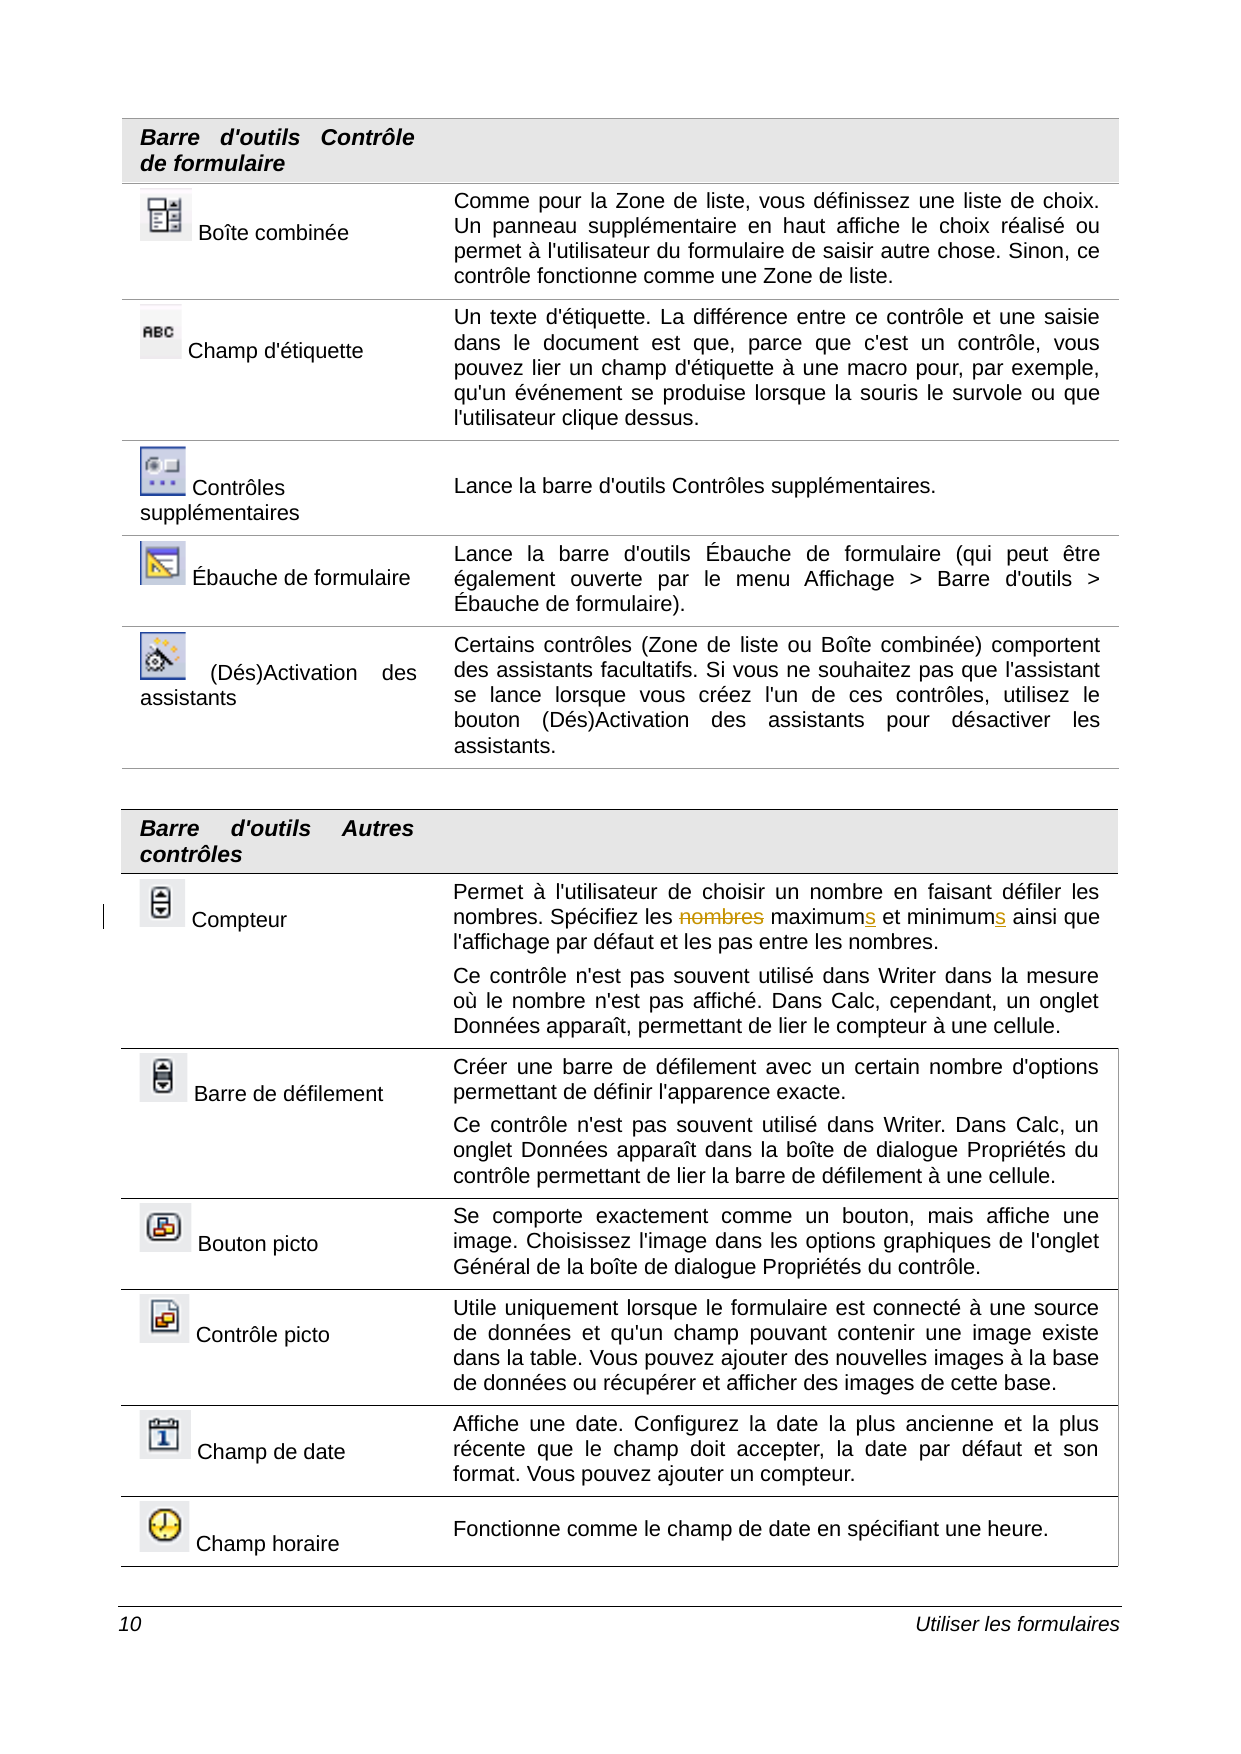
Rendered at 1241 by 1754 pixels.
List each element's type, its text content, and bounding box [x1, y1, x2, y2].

picture [139, 1410, 191, 1459]
picture [139, 1053, 188, 1102]
table_cell Contrôle picto [121, 1290, 435, 1405]
picture [140, 541, 186, 585]
table_cell Champ de date [121, 1406, 435, 1496]
picture [139, 1203, 192, 1252]
picture [140, 445, 186, 496]
table_cell Ébauche de formulaire [122, 536, 435, 626]
table_cell Fonctionne comme le champ de date en spécifiant une heure. [435, 1497, 1118, 1566]
table_cell Barre de défilement [121, 1049, 435, 1198]
table_cell Un texte d'étiquette. La différence entre ce contrôle et une saisie dans le document est que, parce que c'est un contrôle, vous pouvez lier un champ d'étiquette à une macro pour, par exemple, qu'un événement se produise lorsque la souris le survole ou que l'utilisateur clique dessus. [435, 300, 1119, 440]
picture [139, 1501, 190, 1552]
table_cell Créer une barre de défilement avec un certain nombre d'options permettant de définir l'apparence exacte. Ce contrôle n'est pas souvent utilisé dans Writer. Dans Calc, un onglet Données apparaît dans la boîte de dialogue Propriétés du contrôle permettant de lier la barre de défilement à une cellule. [435, 1049, 1118, 1198]
table_cell (Dés)Activation des assistants [122, 627, 435, 768]
table_cell Champ d'étiquette [122, 300, 435, 440]
table_header [435, 119, 1119, 182]
picture [139, 879, 186, 927]
table_header [435, 810, 1118, 873]
picture [140, 188, 192, 241]
table_cell Affiche une date. Configurez la date la plus ancienne et la plus récente que le champ doit accepter, la date par défaut et son format. Vous pouvez ajouter un compteur. [435, 1406, 1118, 1496]
table_cell Comme pour la Zone de liste, vous définissez une liste de choix. Un panneau supplémentaire en haut affiche le choix réalisé ou permet à l'utilisateur du formulaire de saisir autre chose. Sinon, ce contrôle fonctionne comme une Zone de liste. [435, 184, 1119, 298]
table_cell Utile uniquement lorsque le formulaire est connecté à une source de données et qu'un champ pouvant contenir une image existe dans la table. Vous pouvez ajouter des nouvelles images à la base de données ou récupérer et afficher des images de cette base. [435, 1290, 1118, 1405]
table_cell Lance la barre d'outils Contrôles supplémentaires. [435, 441, 1119, 535]
table_cell Permet à l'utilisateur de choisir un nombre en faisant défiler les nombres. Spécifiez les maximums et minimums ainsi que l'affichage par défaut et les pas entre les nombres. Ce contrôle n'est pas souvent utilisé dans Writer dans la mesure où le nombre n'est pas affiché. Dans Calc, cependant, un onglet Données apparaît, permettant de lier le compteur à une cellule. [435, 874, 1118, 1048]
picture [140, 632, 186, 680]
table_header Barre d'outils Autres contrôles [121, 810, 435, 873]
table_cell Se comporte exactement comme un bouton, mais affiche une image. Choisissez l'image dans les options graphiques de l'onglet Général de la boîte de dialogue Propriétés du contrôle. [435, 1199, 1118, 1289]
table_cell Bouton picto [121, 1199, 435, 1289]
table_cell Contrôles supplémentaires [122, 441, 435, 535]
picture [139, 1294, 190, 1343]
table_cell Compteur [121, 874, 435, 1048]
table_header Barre d'outils Contrôle de formulaire [122, 119, 435, 182]
picture [140, 304, 182, 359]
table_cell Champ horaire [121, 1497, 435, 1566]
table_cell Certains contrôles (Zone de liste ou Boîte combinée) comportent des assistants facultatifs. Si vous ne souhaitez pas que l'assistant se lance lorsque vous créez l'un de ces contrôles, utilisez le bouton (Dés)Activation des assistants pour désactiver les assistants. [435, 627, 1119, 768]
table_cell Lance la barre d'outils Ébauche de formulaire (qui peut être également ouverte par le menu Affichage > Barre d'outils > Ébauche de formulaire). [435, 536, 1119, 626]
table_cell Boîte combinée [122, 184, 435, 298]
